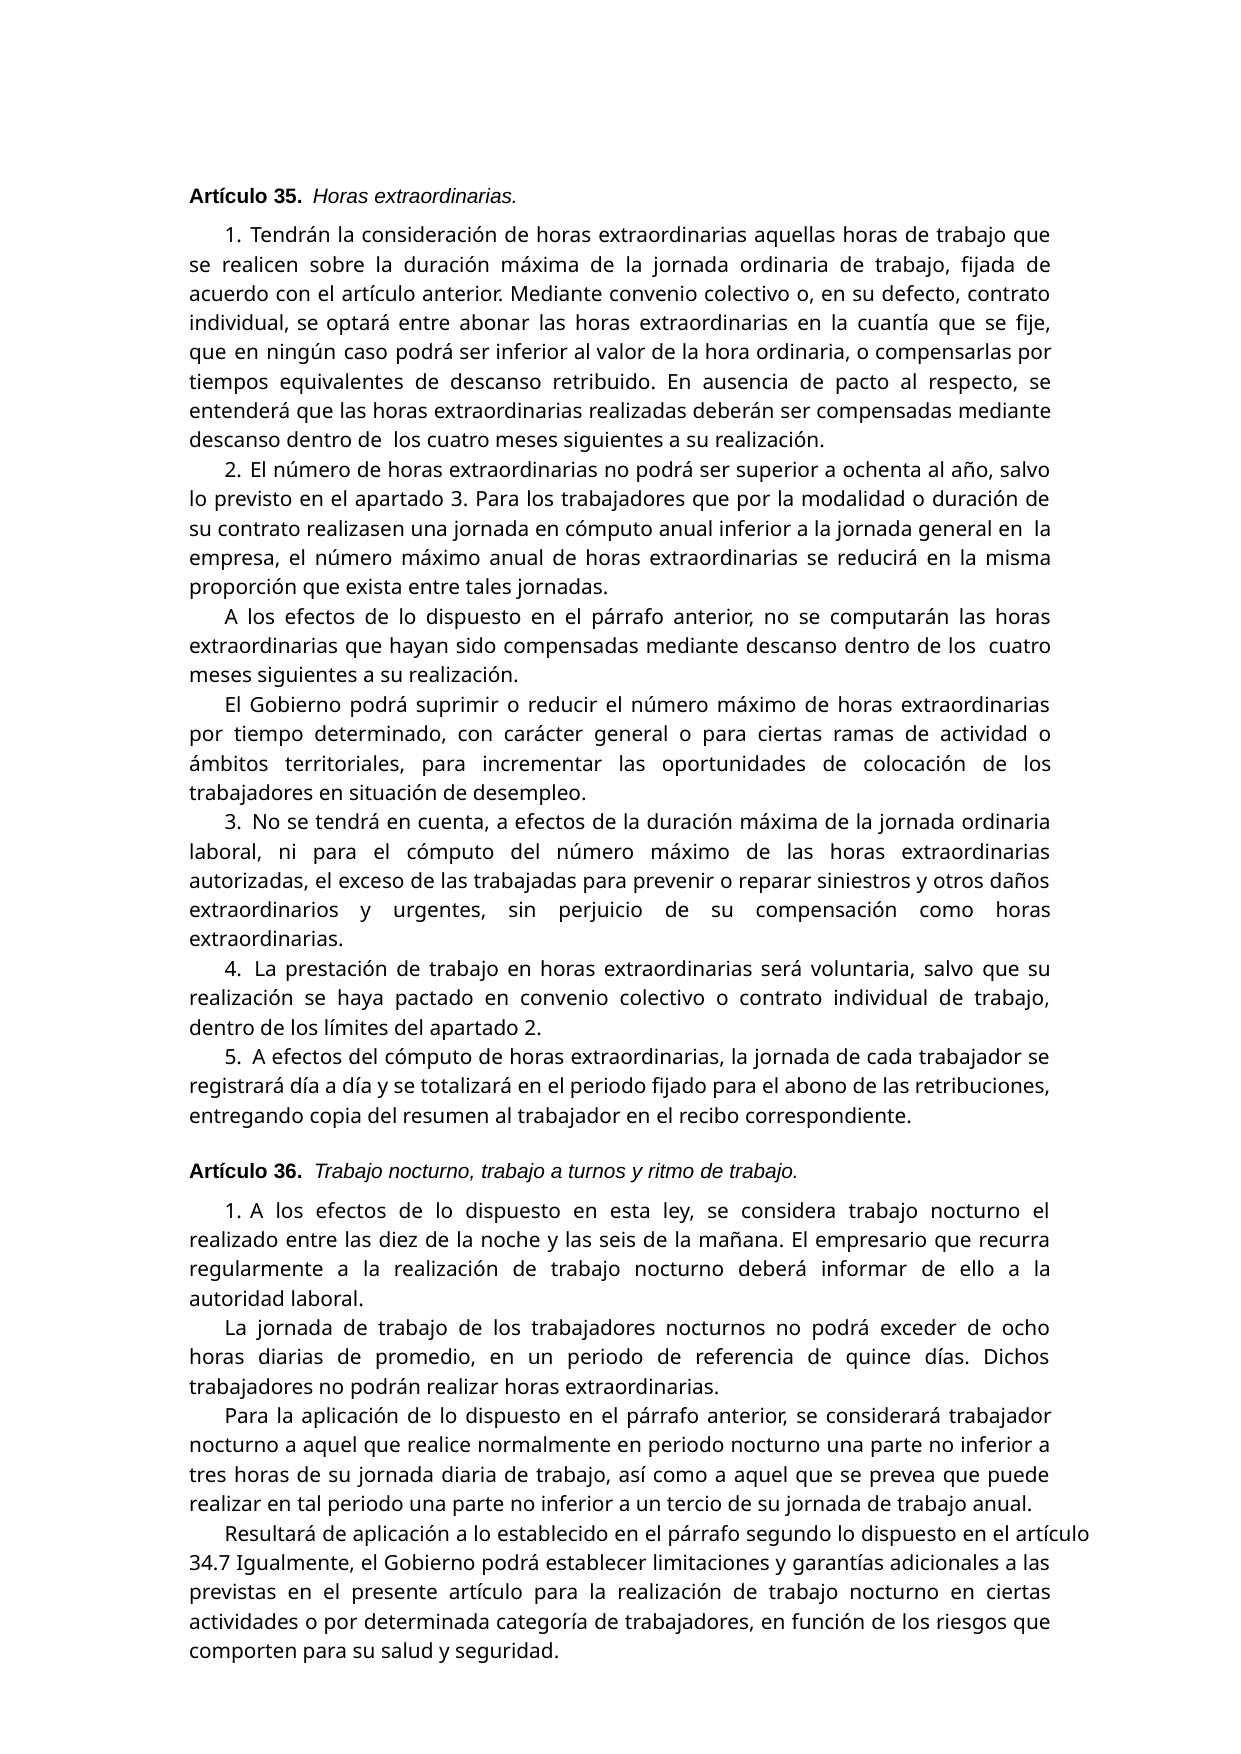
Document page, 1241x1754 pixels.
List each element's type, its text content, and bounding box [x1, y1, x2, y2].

list No se tendrá en cuenta, a efectos de la duración máxima de la jornada ordinaria laboral, ni para el cómputo del número máximo de las horas extraordinarias autorizadas, el exceso de las trabajadas para prevenir o reparar siniestros y otros daños extraordinarios y urgentes, sin perjuicio de su compensación como horas extraordinarias. [189, 807, 1051, 953]
text 34.7 Igualmente, el Gobierno podrá establecer limitaciones y garantías adicionales a las previstas en el presente artículo para la realización de trabajo nocturno en ciertas actividades o por determinada categoría de trabajadores, en función de los riesgos que comporten para su salud y seguridad. [189, 1548, 1052, 1664]
text El Gobierno podrá suprimir o reducir el número máximo de horas extraordinarias por tiempo determinado, con carácter general o para ciertas ramas de actividad o ámbitos territoriales, para incrementar las oportunidades de colocación de los trabajadores en situación de desempleo. [189, 690, 1052, 806]
text La jornada de trabajo de los trabajadores nocturnos no podrá exceder de ocho horas diarias de promedio, en un periodo de referencia de quince días. Dichos trabajadores no podrán realizar horas extraordinarias. [189, 1313, 1051, 1400]
text A los efectos de lo dispuesto en el párrafo anterior, no se computarán las horas extraordinarias que hayan sido compensadas mediante descanso dentro de los cuatro meses siguientes a su realización. [189, 602, 1051, 689]
list A los efectos de lo dispuesto en esta ley, se considera trabajo nocturno el realizado entre las diez de la noche y las seis de la mañana. El empresario que recurra regularmente a la realización de trabajo nocturno deberá informar de ello a la autoridad laboral. [189, 1196, 1051, 1312]
text Para la aplicación de lo dispuesto en el párrafo anterior, se considerará trabajador nocturno a aquel que realice normalmente en periodo nocturno una parte no inferior a tres horas de su jornada diaria de trabajo, así como a aquel que se prevea que puede realizar en tal periodo una parte no inferior a un tercio de su jornada de trabajo anual. [189, 1401, 1051, 1517]
list Tendrán la consideración de horas extraordinarias aquellas horas de trabajo que se realicen sobre la duración máxima de la jornada ordinaria de trabajo, fijada de acuerdo con el artículo anterior. Mediante convenio colectivo o, en su defecto, contrato individual, se optará entre abonar las horas extraordinarias en la cuantía que se fije, que en ningún caso podrá ser inferior al valor de la hora ordinaria, o compensarlas por tiempos equivalentes de descanso retribuido. En ausencia de pacto al respecto, se entenderá que las horas extraordinarias realizadas deberán ser compensadas mediante descanso dentro de los cuatro meses siguientes a su realización. [189, 220, 1051, 454]
list La prestación de trabajo en horas extraordinarias será voluntaria, salvo que su realización se haya pactado en convenio colectivo o contrato individual de trabajo, dentro de los límites del apartado 2. [189, 954, 1051, 1041]
list A efectos del cómputo de horas extraordinarias, la jornada de cada trabajador se registrará día a día y se totalizará en el periodo fijado para el abono de las retribuciones, entregando copia del resumen al trabajador en el recibo correspondiente. [189, 1042, 1051, 1129]
text Artículo 36. Trabajo nocturno, trabajo a turnos y ritmo de trabajo. [189, 1159, 1184, 1183]
text Resultará de aplicación a lo establecido en el párrafo segundo lo dispuesto en el artículo [224, 1519, 1184, 1547]
list El número de horas extraordinarias no podrá ser superior a ochenta al año, salvo lo previsto en el apartado 3. Para los trabajadores que por la modalidad o duración de su contrato realizasen una jornada en cómputo anual inferior a la jornada general en la empresa, el número máximo anual de horas extraordinarias se reducirá en la misma proporción que exista entre tales jornadas. [189, 455, 1051, 601]
text Artículo 35. Horas extraordinarias. [189, 183, 1184, 207]
